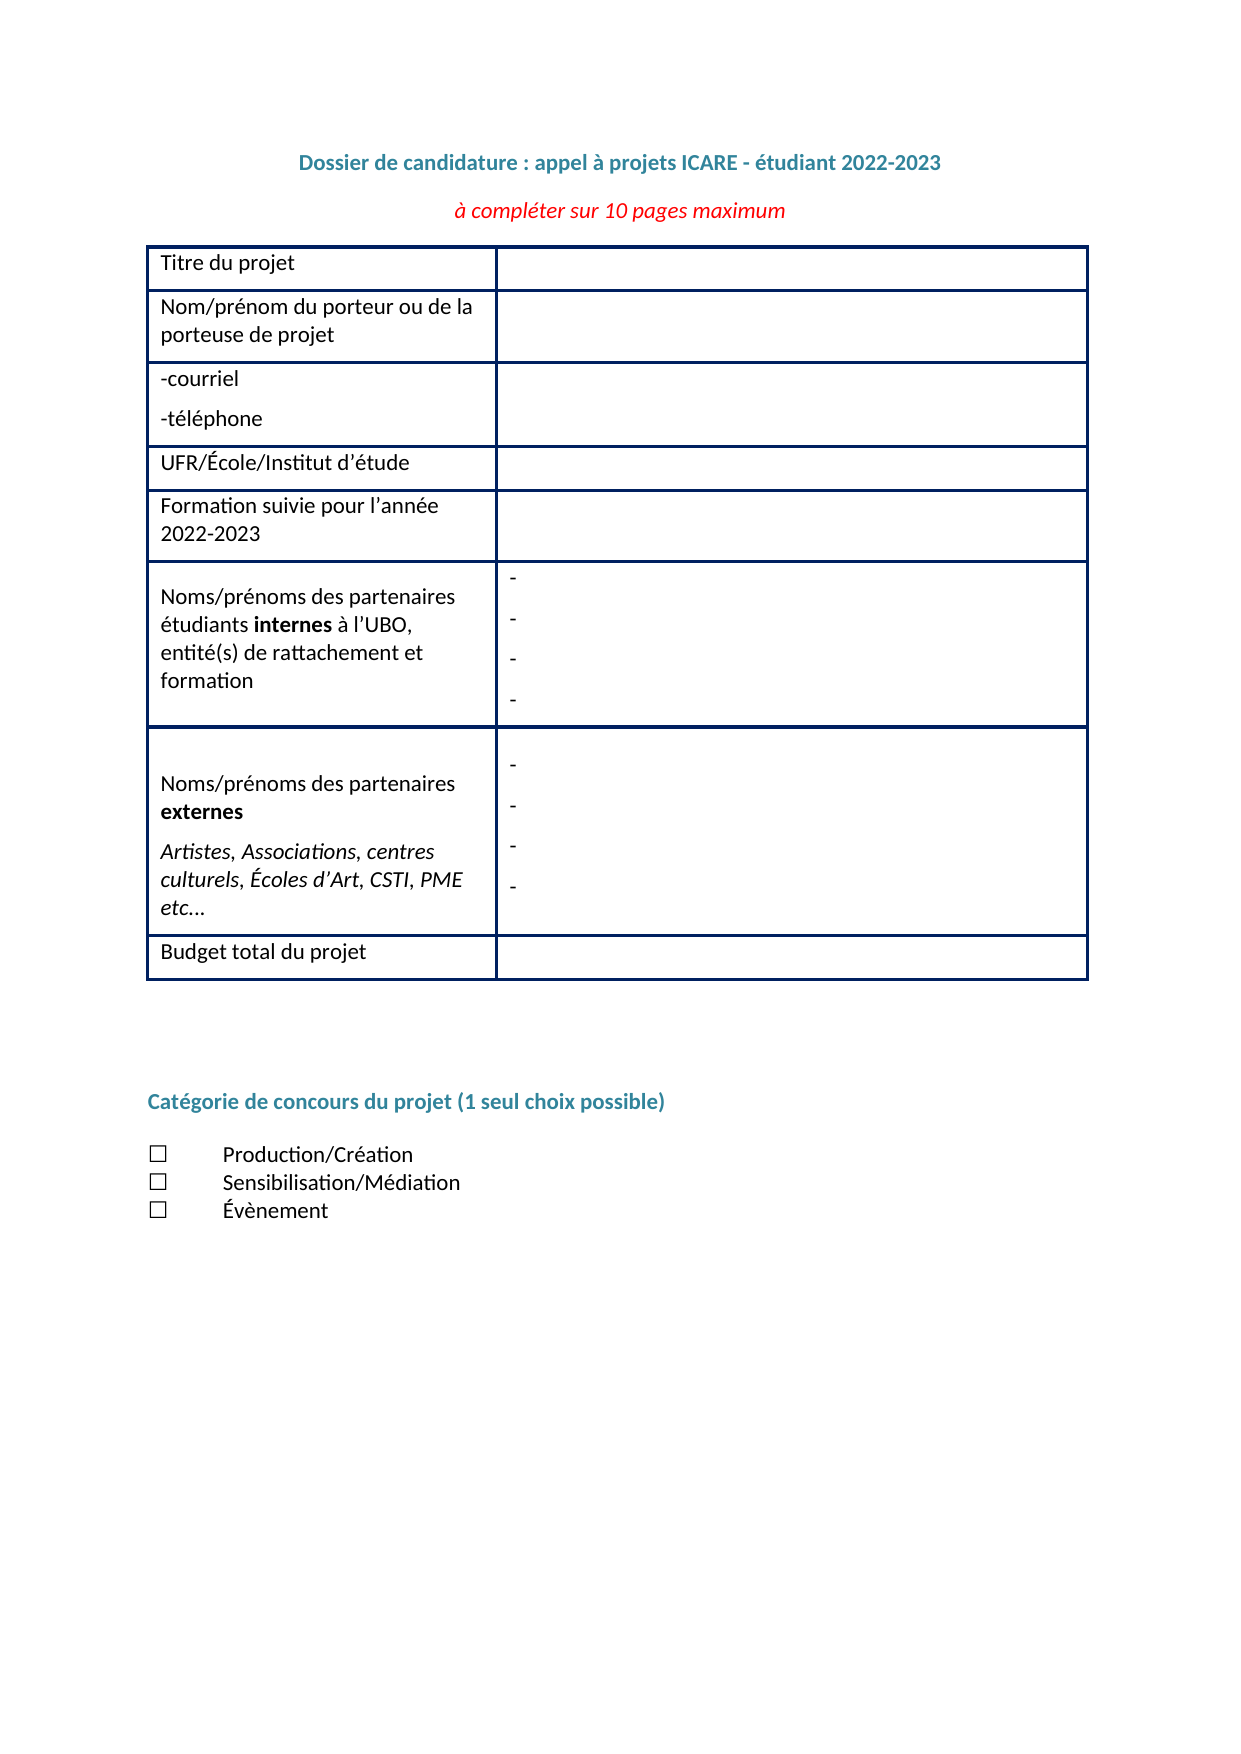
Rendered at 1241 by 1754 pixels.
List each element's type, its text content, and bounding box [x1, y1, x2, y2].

table_cell [498, 364, 1086, 445]
table_cell Budget total du projet [149, 937, 495, 978]
table_cell [498, 448, 1086, 488]
text à compléter sur 10 pages maximum [148, 196, 1093, 224]
table_header Titre du projet [149, 249, 495, 289]
table_cell [498, 937, 1086, 978]
text Dossier de candidature : appel à projets ICARE - étudiant 2022-2023 [148, 148, 1093, 176]
text ☐ Production/Création [148, 1140, 1093, 1168]
table_cell [498, 292, 1086, 361]
table_cell Formation suivie pour l’année 2022-2023 [149, 492, 495, 560]
table_cell Noms/prénoms des partenaires externes Artistes, Associations, centres culturels, Écoles d’Art, CSTI, PME etc... [149, 729, 495, 934]
text ☐ Sensibilisation/Médiation ☐ Évènement [148, 1168, 1093, 1252]
table_cell Nom/prénom du porteur ou de la porteuse de projet [149, 292, 495, 361]
table_cell - - - - [498, 729, 1086, 934]
text Catégorie de concours du projet (1 seul choix possible) [148, 1087, 1093, 1115]
table_header [498, 249, 1086, 289]
table_cell - - - - [498, 563, 1086, 725]
table_cell -courriel -téléphone [149, 364, 495, 445]
table_cell Noms/prénoms des partenaires étudiants internes à l’UBO, entité(s) de rattachement et formation [149, 563, 495, 725]
table_cell [498, 492, 1086, 560]
table_cell UFR/École/Institut d’étude [149, 448, 495, 488]
